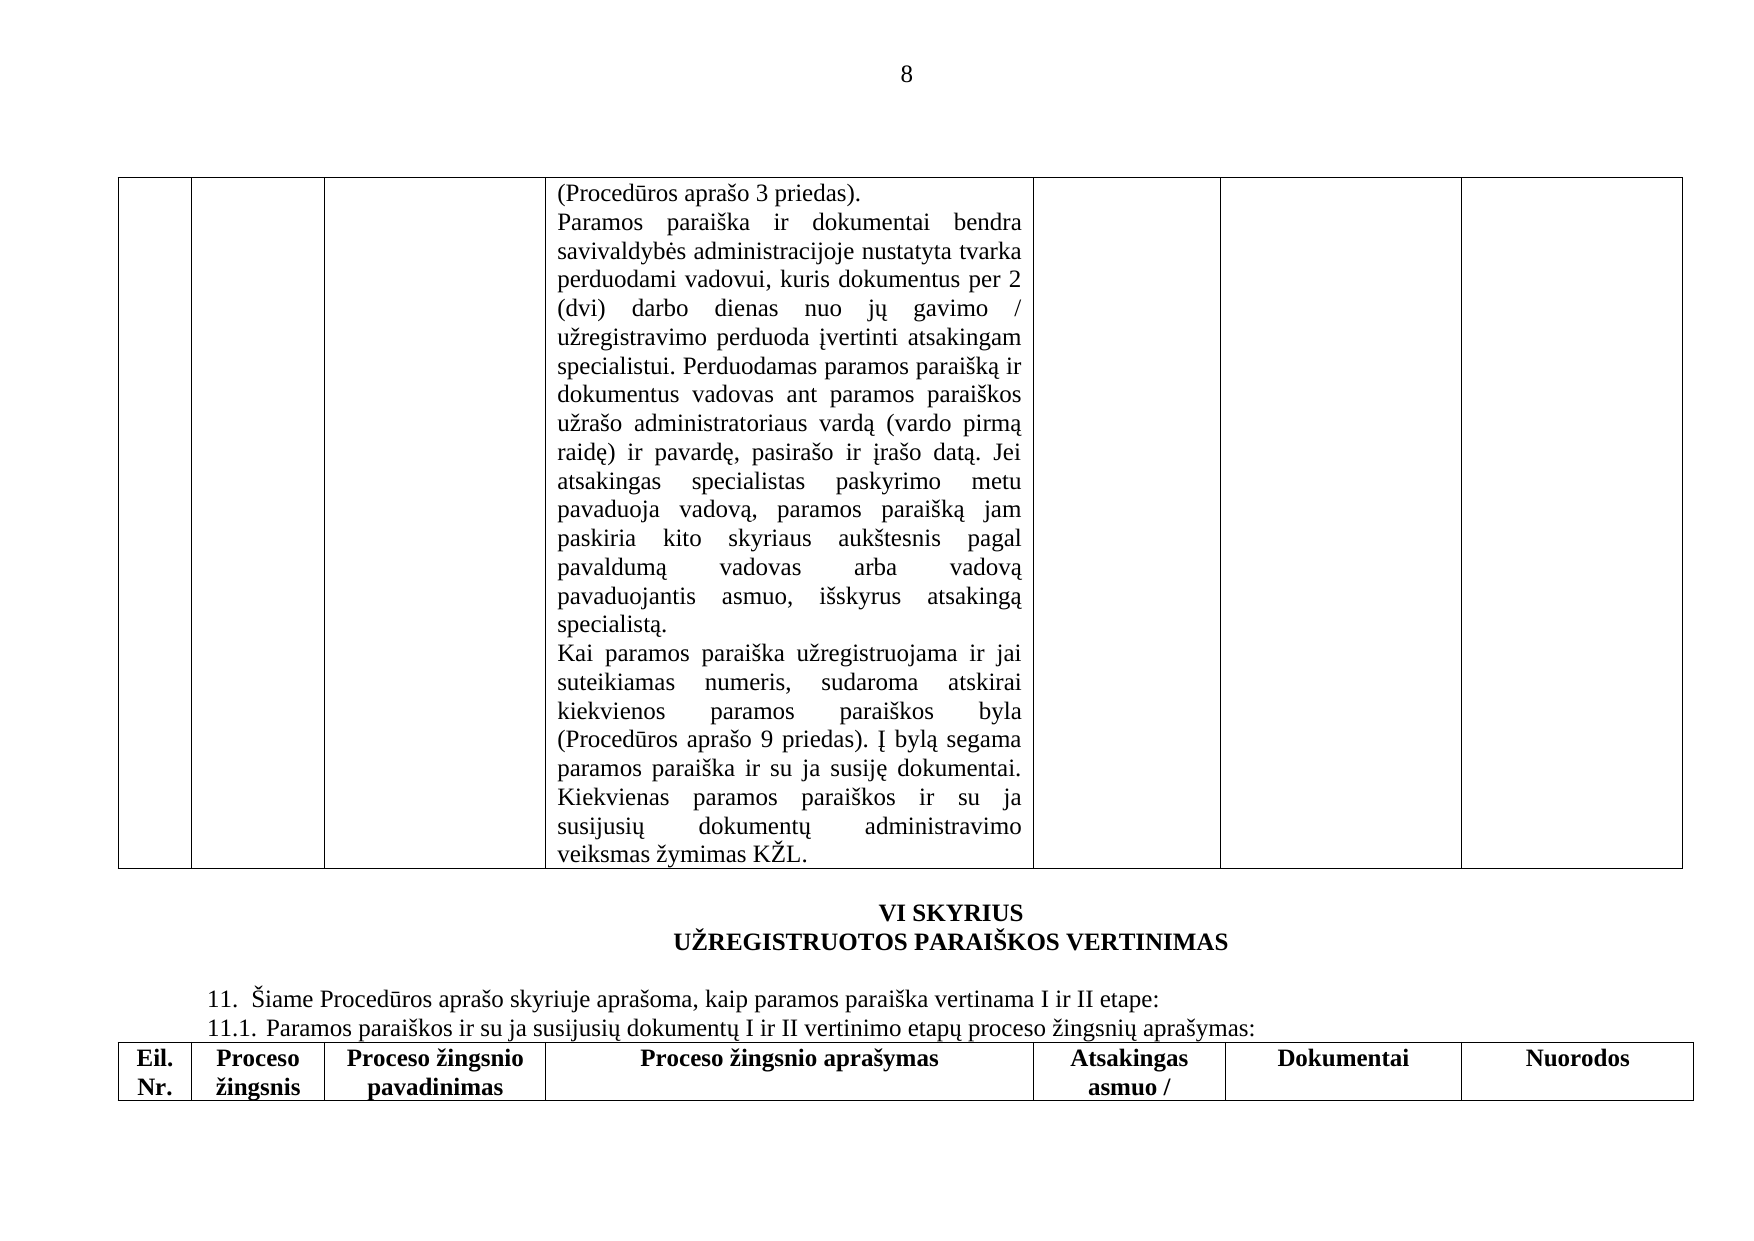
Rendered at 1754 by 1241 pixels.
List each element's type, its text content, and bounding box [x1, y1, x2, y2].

table_header Proceso žingsnis [192, 1043, 324, 1100]
table_header Proceso žingsnio pavadinimas [325, 1043, 545, 1100]
table_cell (Procedūros aprašo 3 priedas). Paramos paraiška ir dokumentai bendra savivaldybės administracijoje nustatyta tvarka perduodami vadovui, kuris dokumentus per 2 (dvi) darbo dienas nuo jų gavimo / užregistravimo perduoda įvertinti atsakingam specialistui. Perduodamas paramos paraišką ir dokumentus vadovas ant paramos paraiškos užrašo administratoriaus vardą (vardo pirmą raidę) ir pavardę, pasirašo ir įrašo datą. Jei atsakingas specialistas paskyrimo metu pavaduoja vadovą, paramos paraišką jam paskiria kito skyriaus aukštesnis pagal pavaldumą vadovas arba vadovą pavaduojantis asmuo, išskyrus atsakingą specialistą. Kai paramos paraiška užregistruojama ir jai suteikiamas numeris, sudaroma atskirai kiekvienos paramos paraiškos byla (Procedūros aprašo 9 priedas). Į bylą segama paramos paraiška ir su ja susiję dokumentai. Kiekvienas paramos paraiškos ir su ja susijusių dokumentų administravimo veiksmas žymimas KŽL. [546, 178, 1033, 868]
table_header Proceso žingsnio aprašymas [546, 1043, 1033, 1100]
table_cell [1034, 178, 1220, 868]
table_header Eil. Nr. [119, 1043, 191, 1100]
table_cell [1462, 178, 1682, 868]
text 11. Šiame Procedūros aprašo skyriuje aprašoma, kaip paramos paraiška vertinama I ir II etape: [118, 984, 1695, 1013]
table_header Nuorodos [1462, 1043, 1693, 1100]
text UŽREGISTRUOTOS PARAIŠKOS VERTINIMAS [118, 927, 1695, 956]
table_cell [119, 178, 191, 868]
text VI SKYRIUS [118, 898, 1695, 927]
table_header Dokumentai [1226, 1043, 1461, 1100]
table_cell [1221, 178, 1461, 868]
table_cell [192, 178, 324, 868]
table_cell [325, 178, 545, 868]
table_header Atsakingas asmuo / [1034, 1043, 1225, 1100]
text 11.1. Paramos paraiškos ir su ja susijusių dokumentų I ir II vertinimo etapų proceso žingsnių aprašymas: [118, 1013, 1695, 1042]
